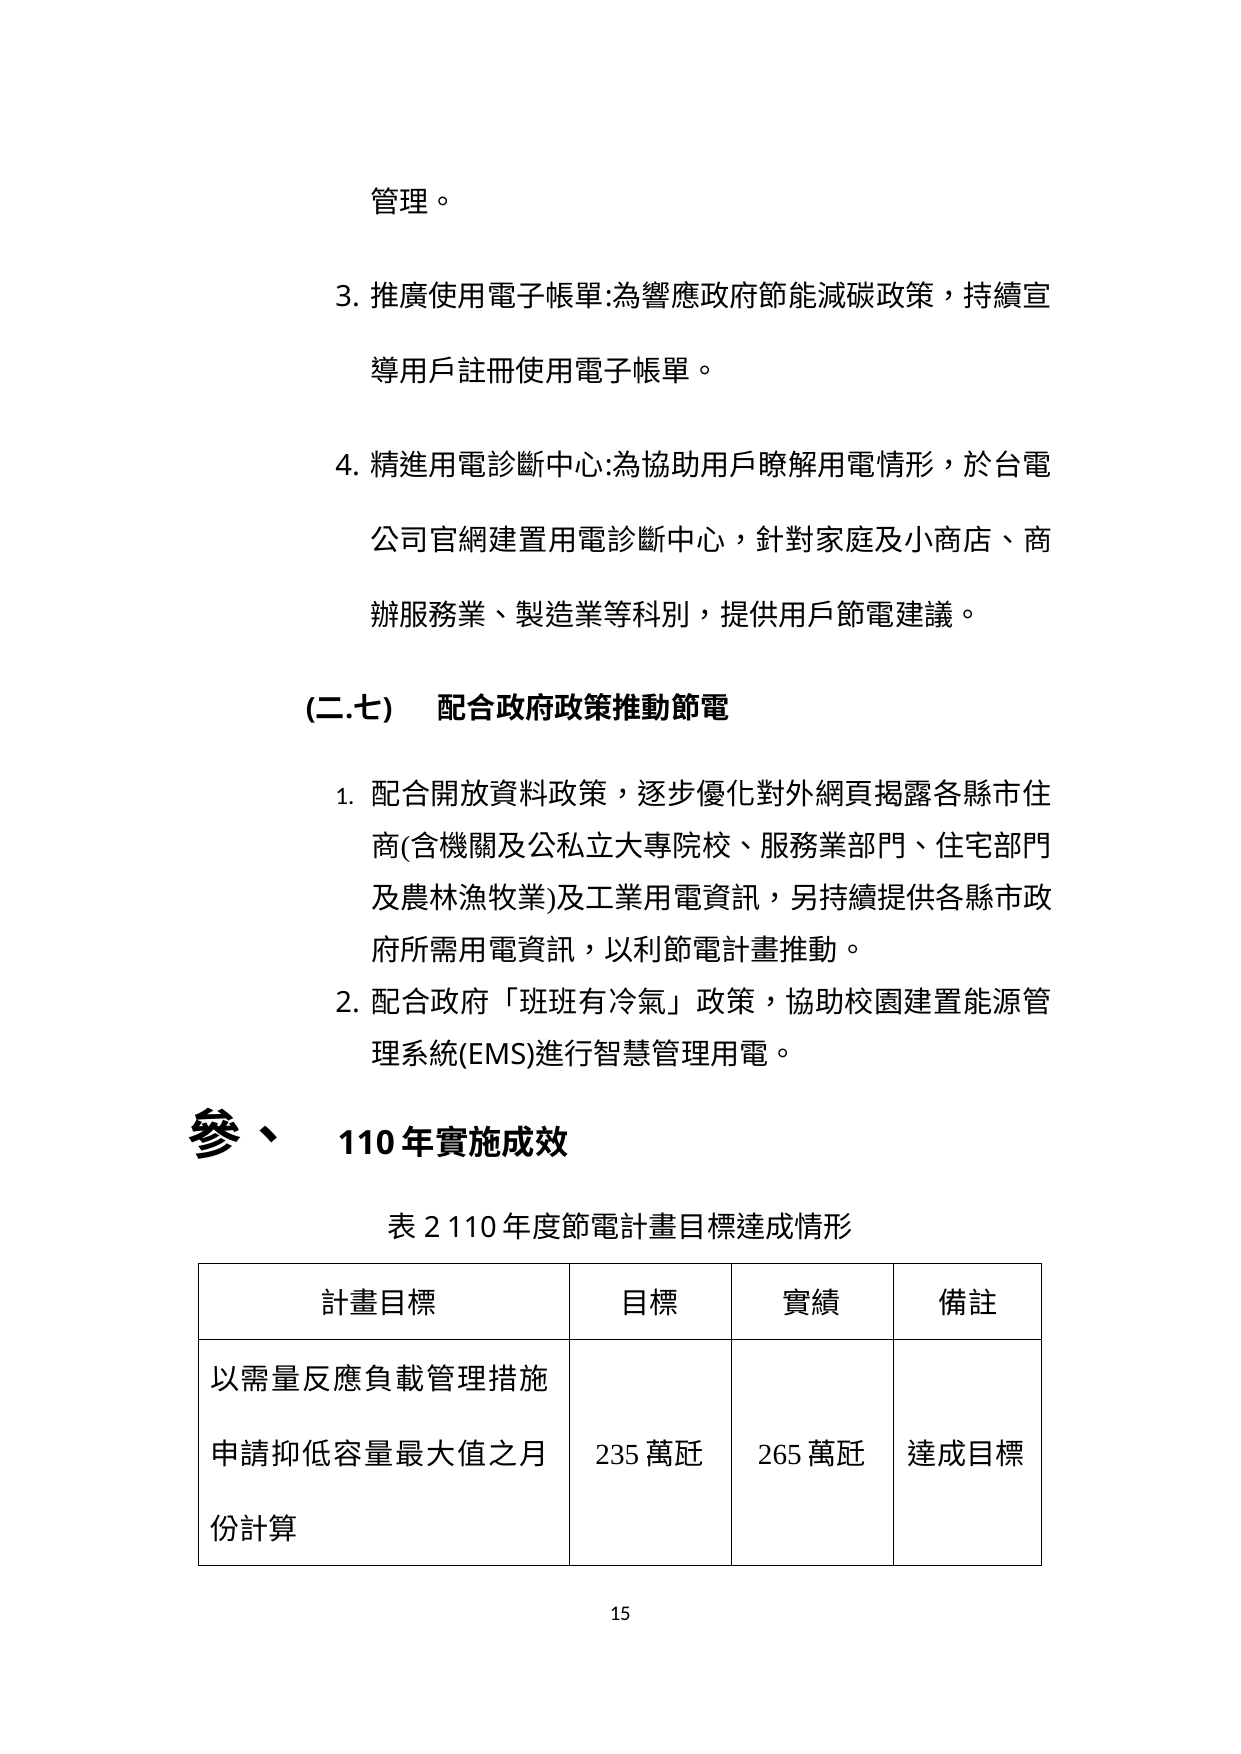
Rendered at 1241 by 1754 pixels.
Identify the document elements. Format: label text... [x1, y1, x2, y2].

list 精進台灣電力APP可視化功能:對於安裝低壓智慧電表且通訊良好之用戶，提供可運用「台灣電力APP」查看電費歷史資料，亦可選擇不同的時間單位(如每15分鐘、每小時、每日、每月)，隨時查看歷史用電情形，另可任選二日(月)進行自我的用電比較，以及與他人進行同區域之平均用電量比較，讓用戶輕鬆掌握電力資訊並了解自身用電型態，俾利進行自我用電管理。 [335, 162, 1053, 237]
table_cell 235萬瓩 [570, 1340, 731, 1564]
subtitle 110年實施成效 [187, 1075, 1053, 1187]
table_header 備註 [894, 1264, 1041, 1338]
table_cell 以需量反應負載管理措施申請抑低容量最大值之月份計算 [199, 1340, 569, 1564]
table_header 目標 [570, 1264, 731, 1338]
table_cell 265萬瓩 [732, 1340, 893, 1564]
text 表 2 110年度節電計畫目標達成情形 [187, 1187, 1053, 1262]
list 配合政府「班班有冷氣」政策，協助校園建置能源管理系統(EMS)進行智慧管理用電。 [335, 971, 1053, 1075]
list 配合政府政策推動節電 [306, 669, 1053, 744]
list 推廣使用電子帳單:為響應政府節能減碳政策，持續宣導用戶註冊使用電子帳單。 [335, 256, 1053, 406]
list 精進用電診斷中心:為協助用戶瞭解用電情形，於台電公司官網建置用電診斷中心，針對家庭及小商店、商辦服務業、製造業等科別，提供用戶節電建議。 [335, 425, 1053, 650]
list 配合開放資料政策，逐步優化對外網頁揭露各縣市住商(含機關及公私立大專院校、服務業部門、住宅部門及農林漁牧業)及工業用電資訊，另持續提供各縣市政府所需用電資訊，以利節電計畫推動。 [335, 762, 1053, 971]
table_header 計畫目標 [199, 1264, 569, 1338]
table_cell 達成目標 [894, 1340, 1041, 1564]
table_header 實績 [732, 1264, 893, 1338]
